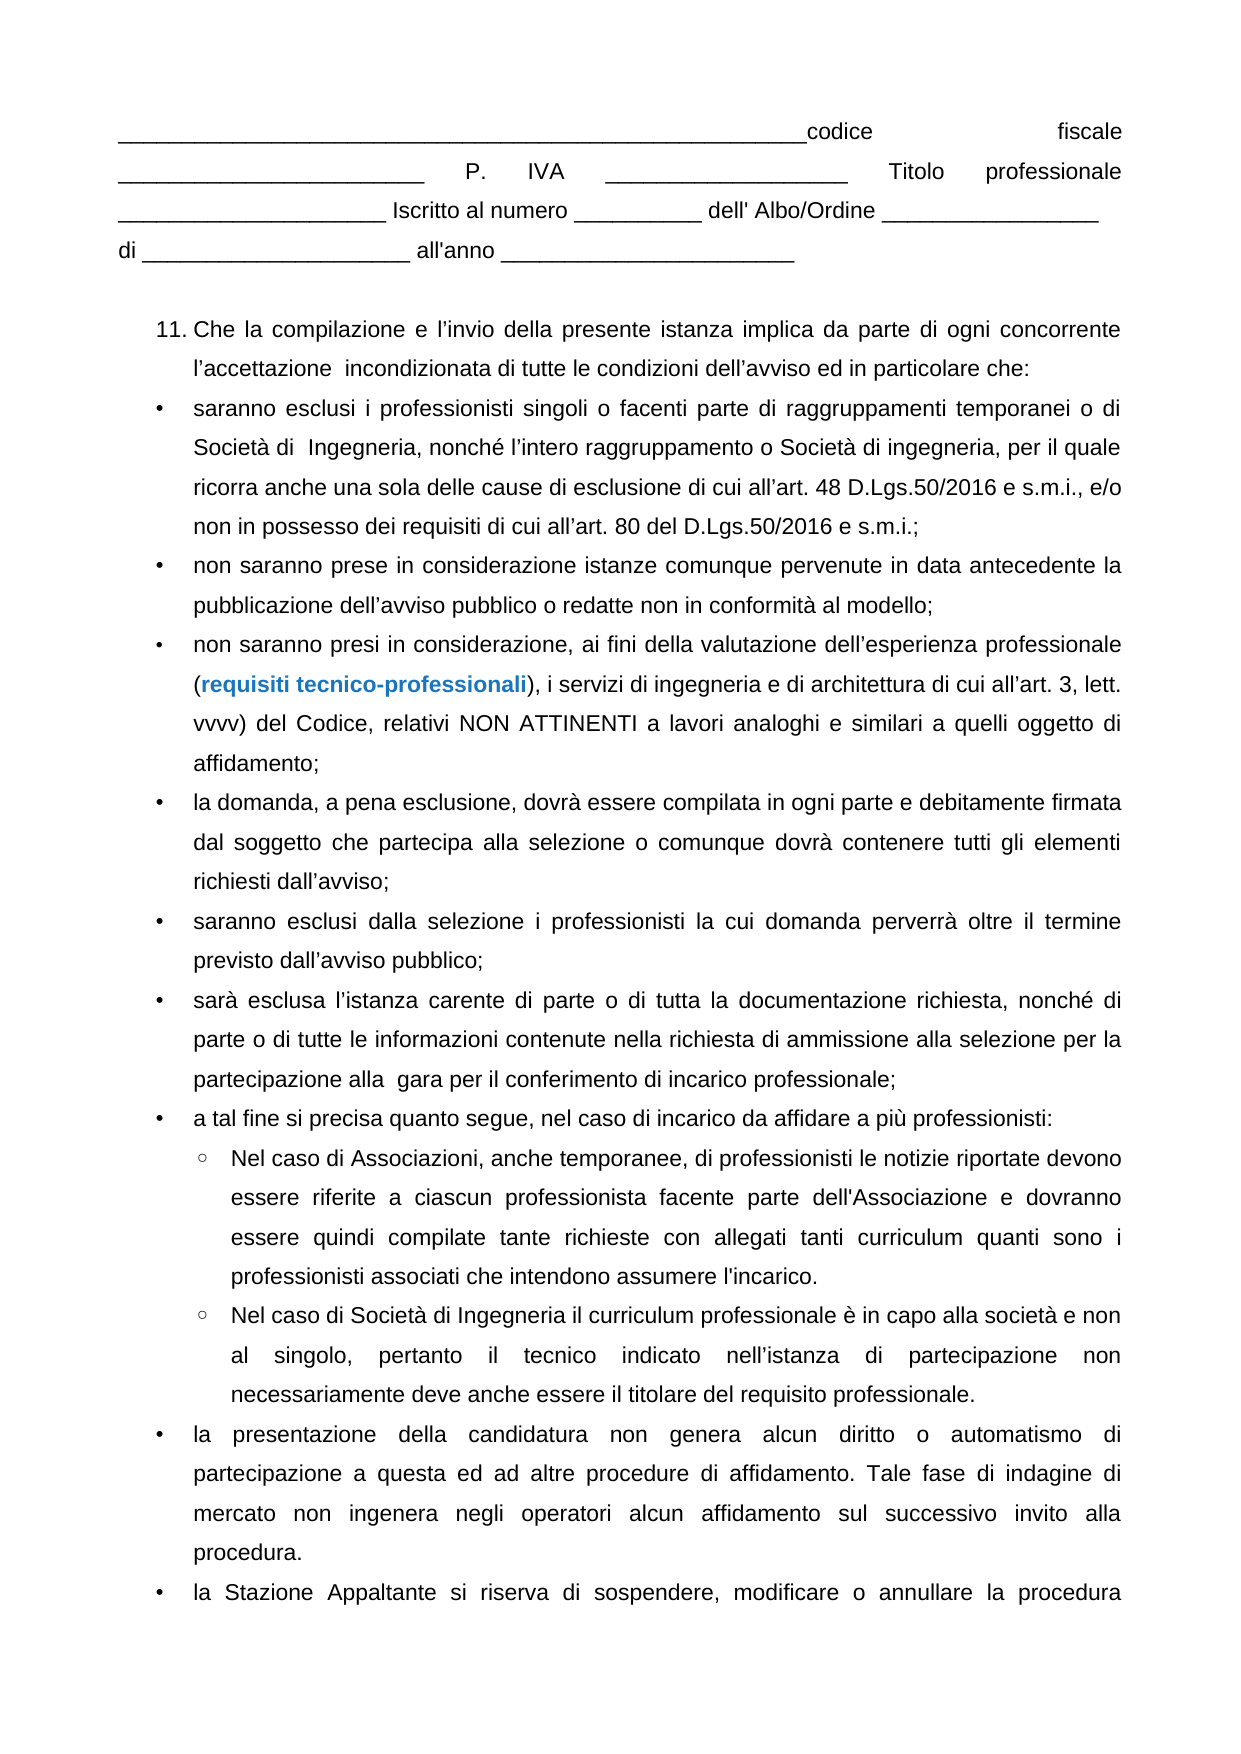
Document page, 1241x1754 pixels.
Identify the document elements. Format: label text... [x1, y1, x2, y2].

list saranno esclusi dalla selezione i professionisti la cui domanda perverrà oltre il termine previsto dall’avviso pubblico; [156, 908, 1122, 973]
list Nel caso di Società di Ingegneria il curriculum professionale è in capo alla società e non al singolo, pertanto il tecnico indicato nell’istanza di partecipazione non necessariamente deve anche essere il titolare del requisito professionale. [193, 1302, 1122, 1408]
list saranno esclusi i professionisti singoli o facenti parte di raggruppamenti temporanei o di Società di Ingegneria, nonché l’intero raggruppamento o Società di ingegneria, per il quale ricorra anche una sola delle cause di esclusione di cui all’art. 48 D.Lgs.50/2016 e s.m.i., e/o non in possesso dei requisiti di cui all’art. 80 del D.Lgs.50/2016 e s.m.i.; [156, 394, 1122, 539]
list non saranno presi in considerazione, ai fini della valutazione dell’esperienza professionale (requisiti tecnico-professionali), i servizi di ingegneria e di architettura di cui all’art. 3, lett. vvvv) del Codice, relativi NON ATTINENTI a lavori analoghi e similari a quelli oggetto di affidamento; [156, 631, 1122, 776]
text ______________________________________________________codice fiscale ________________________ P. IVA ___________________ Titolo professionale _____________________ Iscritto al numero __________ dell' Albo/Ordine _________________ [118, 118, 1122, 223]
list la presentazione della candidatura non genera alcun diritto o automatismo di partecipazione a questa ed ad altre procedure di affidamento. Tale fase di indagine di mercato non ingenera negli operatori alcun affidamento sul successivo invito alla procedura. [156, 1421, 1122, 1566]
list a tal fine si precisa quanto segue, nel caso di incarico da affidare a più professionisti: [156, 1105, 1122, 1131]
list sarà esclusa l’istanza carente di parte o di tutta la documentazione richiesta, nonché di parte o di tutte le informazioni contenute nella richiesta di ammissione alla selezione per la partecipazione alla gara per il conferimento di incarico professionale; [156, 987, 1122, 1092]
list la domanda, a pena esclusione, dovrà essere compilata in ogni parte e debitamente firmata dal soggetto che partecipa alla selezione o comunque dovrà contenere tutti gli elementi richiesti dall’avviso; [156, 789, 1122, 894]
list Che la compilazione e l’invio della presente istanza implica da parte di ogni concorrente l’accettazione incondizionata di tutte le condizioni dell’avviso ed in particolare che: [156, 316, 1122, 381]
list non saranno prese in considerazione istanze comunque pervenute in data antecedente la pubblicazione dell’avviso pubblico o redatte non in conformità al modello; [156, 552, 1122, 618]
text di _____________________ all'anno _______________________ [118, 237, 1122, 263]
list la Stazione Appaltante si riserva di sospendere, modificare o annullare la procedura [156, 1579, 1122, 1605]
list Nel caso di Associazioni, anche temporanee, di professionisti le notizie riportate devono essere riferite a ciascun professionista facente parte dell'Associazione e dovranno essere quindi compilate tante richieste con allegati tanti curriculum quanti sono i professionisti associati che intendono assumere l'incarico. [193, 1144, 1122, 1289]
